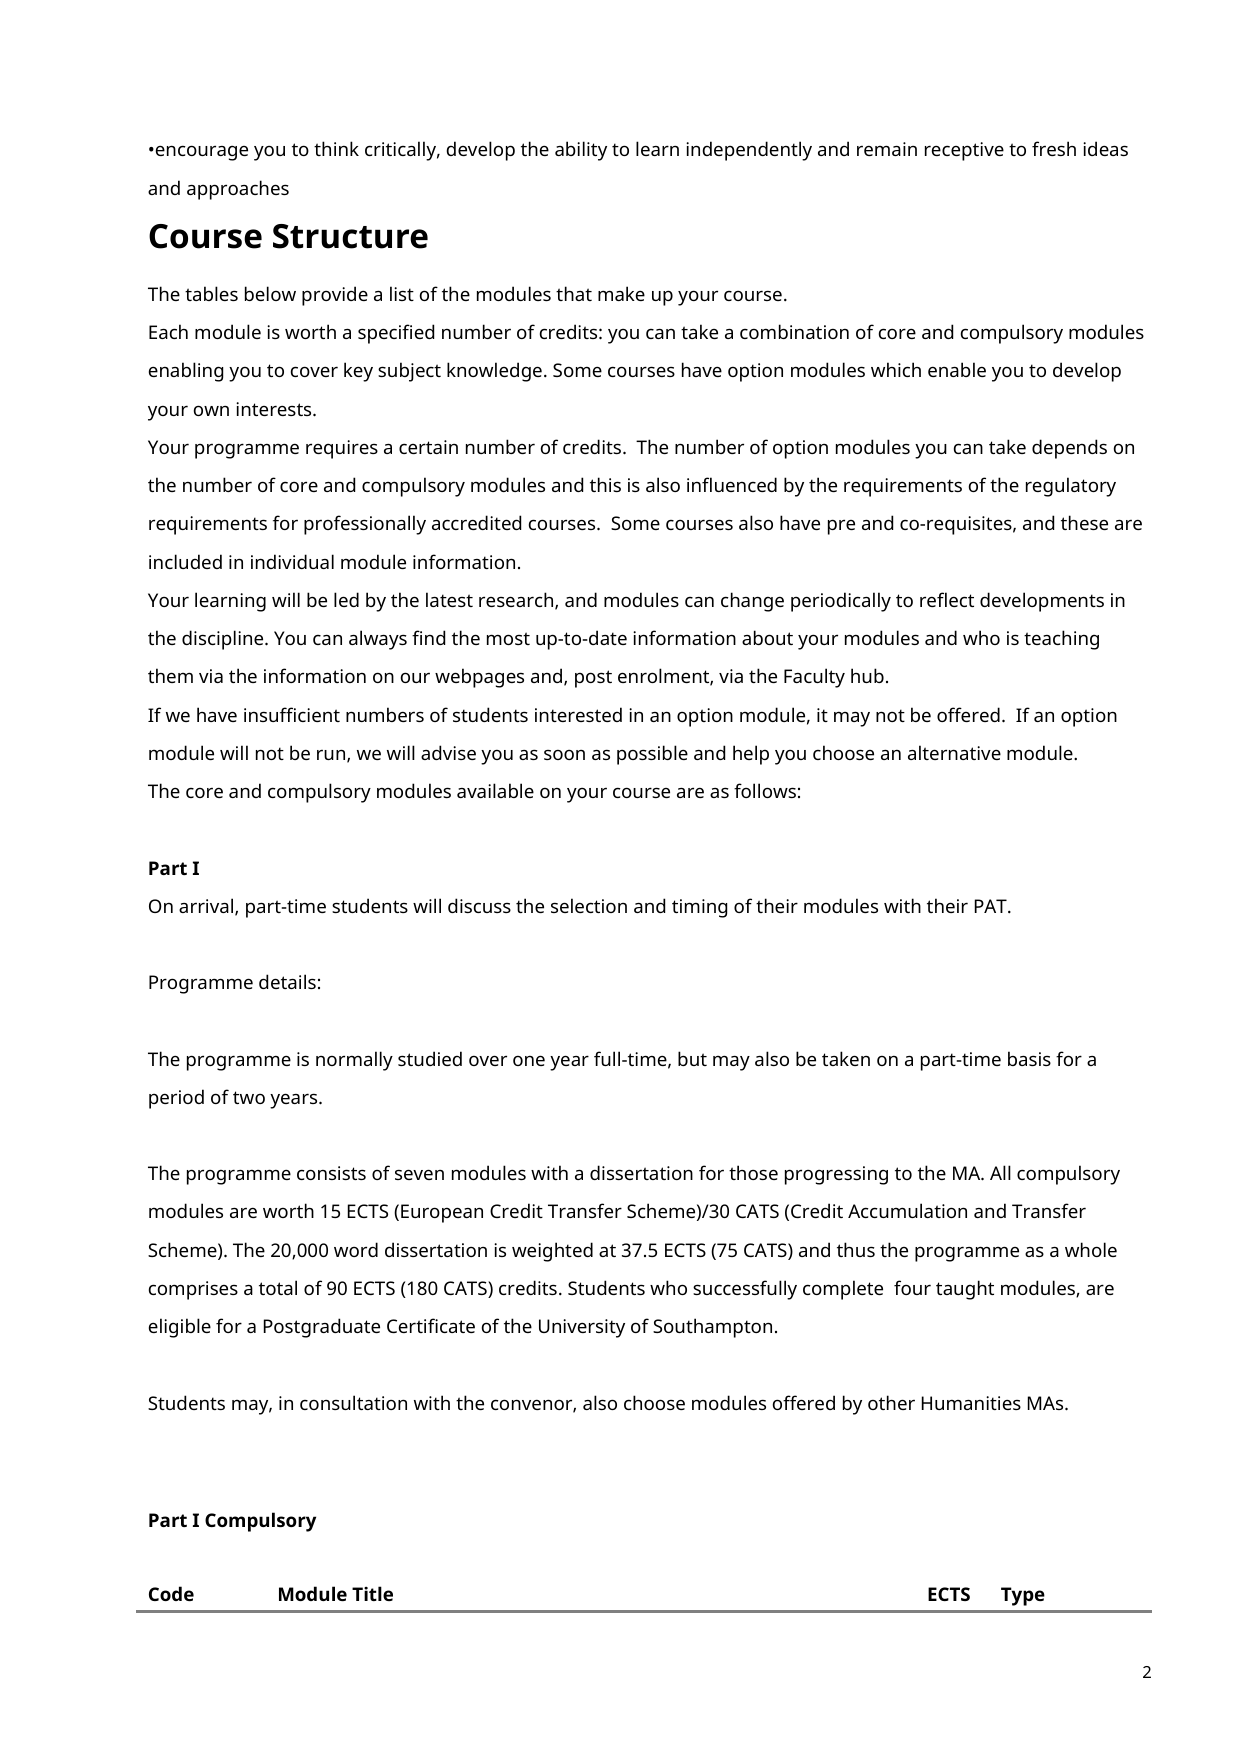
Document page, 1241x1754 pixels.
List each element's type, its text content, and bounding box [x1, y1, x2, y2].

table_cell Type [989, 1581, 1152, 1609]
text The tables below provide a list of the modules that make up your course. [148, 281, 1152, 307]
table_header Part I On arrival, part-time students will discuss the selection and timing of their modules with their PAT. Programme details: The programme is normally studied over one year full-time, but may also be taken on a part-time basis for a period of two years. The programme consists of seven modules with a dissertation for those progressing to the MA. All compulsory modules are worth 15 ECTS (European Credit Transfer Scheme)/30 CATS (Credit Accumulation and Transfer Scheme). The 20,000 word dissertation is weighted at 37.5 ECTS (75 CATS) and thus the programme as a whole comprises a total of 90 ECTS (180 CATS) credits. Students who successfully complete four taught modules, are eligible for a Postgraduate Certificate of the University of Southampton. Students may, in consultation with the convenor, also choose modules offered by other Humanities MAs. [136, 817, 1152, 1469]
text If we have insufficient numbers of students interested in an option module, it may not be offered. If an option module will not be run, we will advise you as soon as possible and help you choose an alternative module. [148, 702, 1152, 766]
text •encourage you to think critically, develop the ability to learn independently and remain receptive to fresh ideas and approaches [148, 137, 1152, 201]
table_cell Code [136, 1581, 266, 1609]
text The core and compulsory modules available on your course are as follows: [148, 778, 1152, 804]
text Your learning will be led by the latest research, and modules can change periodically to reflect developments in the discipline. You can always find the most up-to-date information about your modules and who is teaching them via the information on our webpages and, post enrolment, via the Faculty hub. [148, 587, 1152, 689]
text Each module is worth a specified number of credits: you can take a combination of core and compulsory modules enabling you to cover key subject knowledge. Some courses have option modules which enable you to develop your own interests. [148, 319, 1152, 422]
table_cell ECTS [916, 1581, 989, 1609]
table_cell Module Title [266, 1581, 916, 1609]
table_cell Part I Compulsory [136, 1469, 1152, 1581]
text Your programme requires a certain number of credits. The number of option modules you can take depends on the number of core and compulsory modules and this is also influenced by the requirements of the regulatory requirements for professionally accredited courses. Some courses also have pre and co-requisites, and these are included in individual module information. [148, 434, 1152, 574]
subtitle Course Structure [148, 213, 1152, 259]
